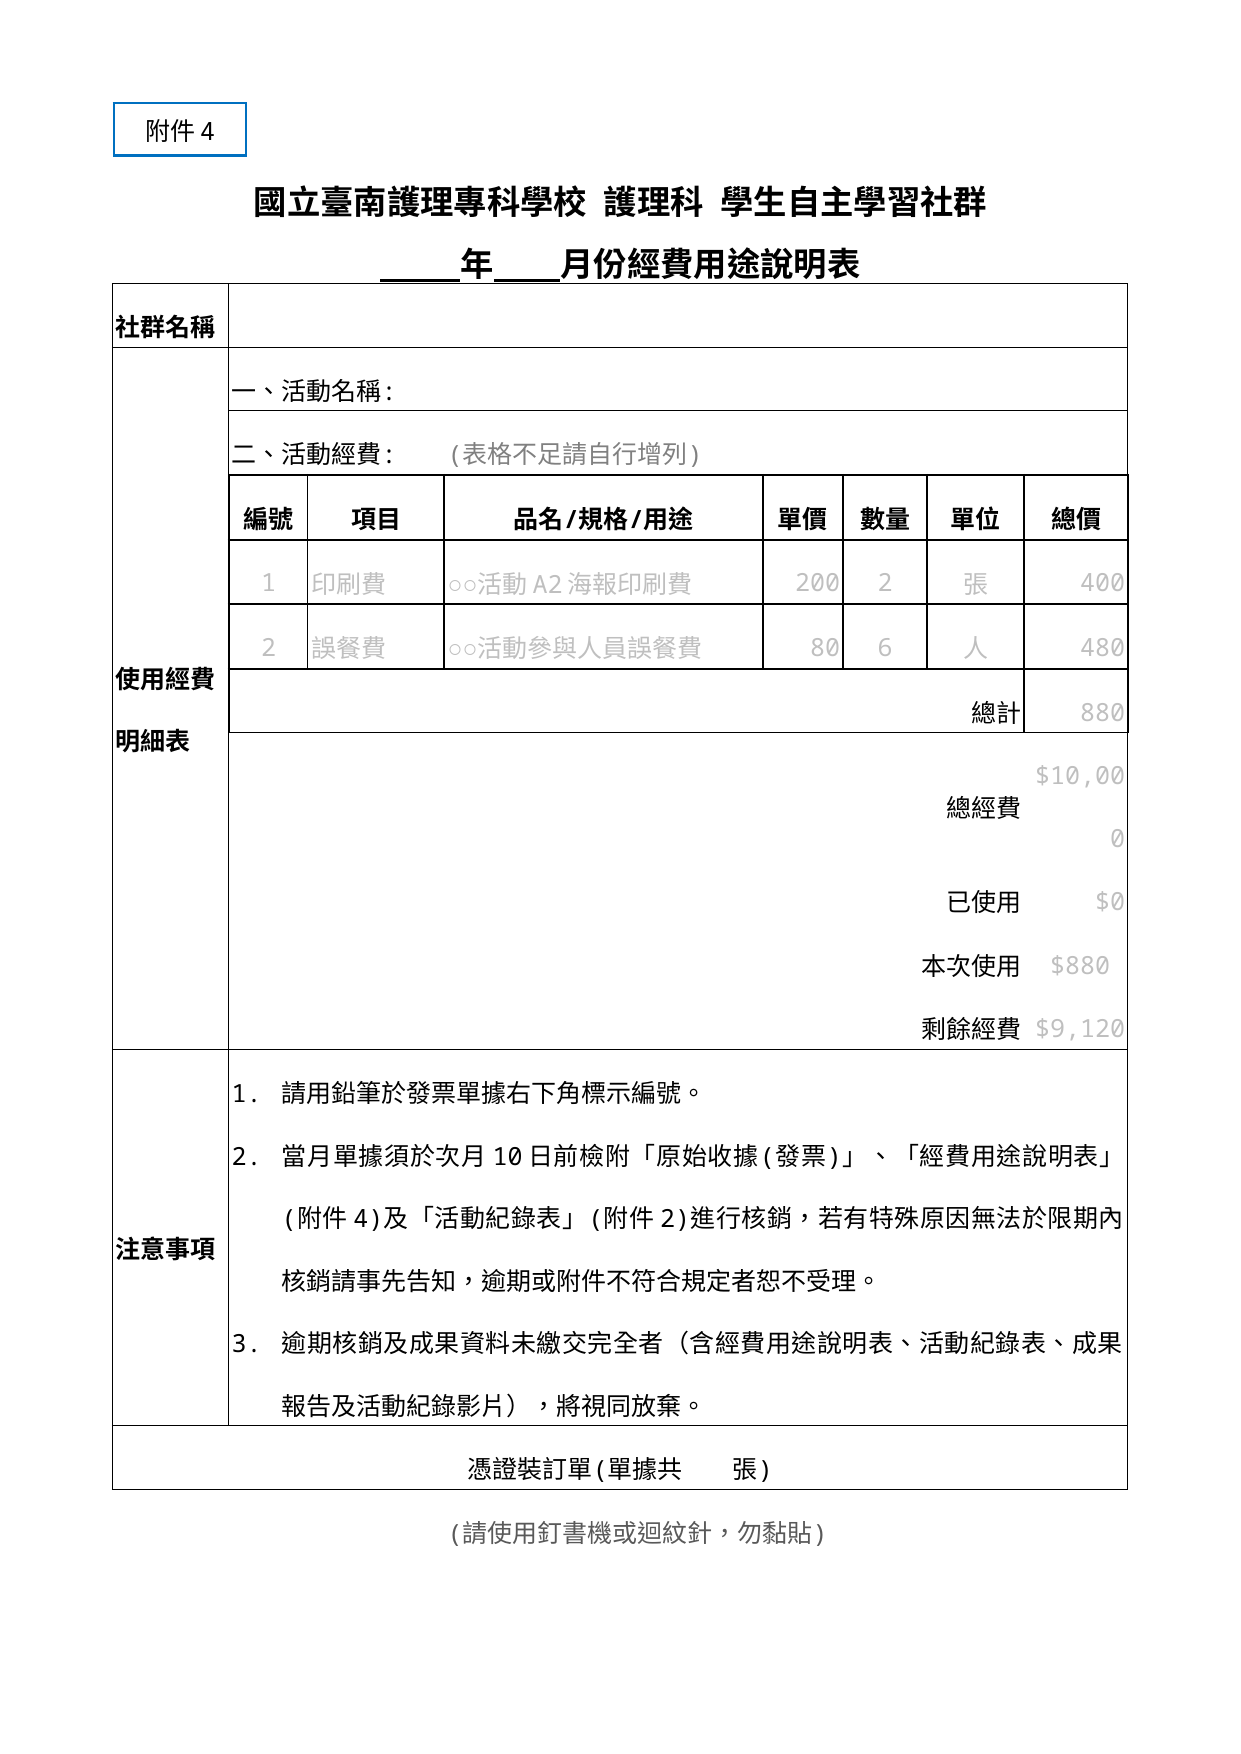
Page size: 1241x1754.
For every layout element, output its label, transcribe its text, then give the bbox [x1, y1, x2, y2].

table_cell (表格不足請自行增列) [444, 411, 1127, 474]
table_cell (請使用釘書機或迴紋針，勿黏貼) [444, 1490, 843, 1552]
text 附件4 [129, 112, 230, 147]
table_cell 總計 [230, 670, 1023, 732]
table_cell [229, 1490, 444, 1552]
table_cell 1 [230, 541, 307, 603]
table_cell [927, 1490, 1024, 1552]
table_cell $0 [1024, 858, 1127, 922]
table_cell $9,120 [1024, 985, 1127, 1049]
table_cell [1024, 1490, 1128, 1552]
table_cell 880 [1025, 670, 1127, 732]
table_cell 本次使用 [229, 922, 1024, 985]
table_cell 請用鉛筆於發票單據右下角標示編號。 當月單據須於次月10日前檢附「原始收據(發票)」、「經費用途說明表」(附件4)及「活動紀錄表」(附件2)進行核銷，若有特殊原因無法於限期內核銷請事先告知，逾期或附件不符合規定者恕不受理。 逾期核銷及成果資料未繳交完全者（含經費用途說明表、活動紀錄表、成果報告及活動紀錄影片），將視同放棄。 [229, 1050, 1127, 1425]
table_cell 項目 [308, 476, 443, 538]
table_cell 400 [1025, 541, 1127, 603]
table_cell 誤餐費 [308, 605, 443, 668]
table_cell 剩餘經費 [229, 985, 1024, 1049]
table_cell 總價 [1025, 476, 1127, 538]
table_cell ○○活動A2海報印刷費 [445, 541, 762, 603]
table_cell 2 [844, 541, 926, 603]
table_cell ○○活動參與人員誤餐費 [445, 605, 762, 668]
text [115, 104, 245, 154]
table_cell 人 [928, 605, 1023, 668]
table_cell 印刷費 [308, 541, 443, 603]
text 國立臺南護理專科學校 護理科 學生自主學習社群 [112, 158, 1128, 221]
table_cell 已使用 [229, 858, 1024, 922]
table_cell 總經費 [229, 733, 1024, 858]
table_cell 單位 [928, 476, 1023, 538]
table_cell 張 [928, 541, 1023, 603]
table_cell 一、活動名稱: [229, 348, 1127, 410]
table_cell 數量 [844, 476, 926, 538]
table_cell 使用經費明細表 [113, 348, 228, 1049]
table_cell [843, 1490, 927, 1552]
table_cell 編號 [230, 476, 307, 538]
table_cell 單價 [764, 476, 842, 538]
table_cell 注意事項 [113, 1050, 228, 1425]
text 年 月份經費用途說明表 [112, 221, 1128, 283]
table_cell $10,000 [1024, 733, 1127, 858]
table_cell $880 [1024, 922, 1127, 985]
table_cell [113, 1490, 228, 1552]
table_cell 80 [764, 605, 842, 668]
table_cell 200 [764, 541, 842, 603]
table_cell 2 [230, 605, 307, 668]
table_header [229, 284, 1127, 347]
table_cell 6 [844, 605, 926, 668]
table_cell 480 [1025, 605, 1127, 668]
table_cell 品名/規格/用途 [445, 476, 762, 538]
table_cell 憑證裝訂單(單據共 張) [113, 1426, 1127, 1488]
table_cell 二、活動經費: [229, 411, 444, 474]
table_header 社群名稱 [113, 284, 228, 347]
